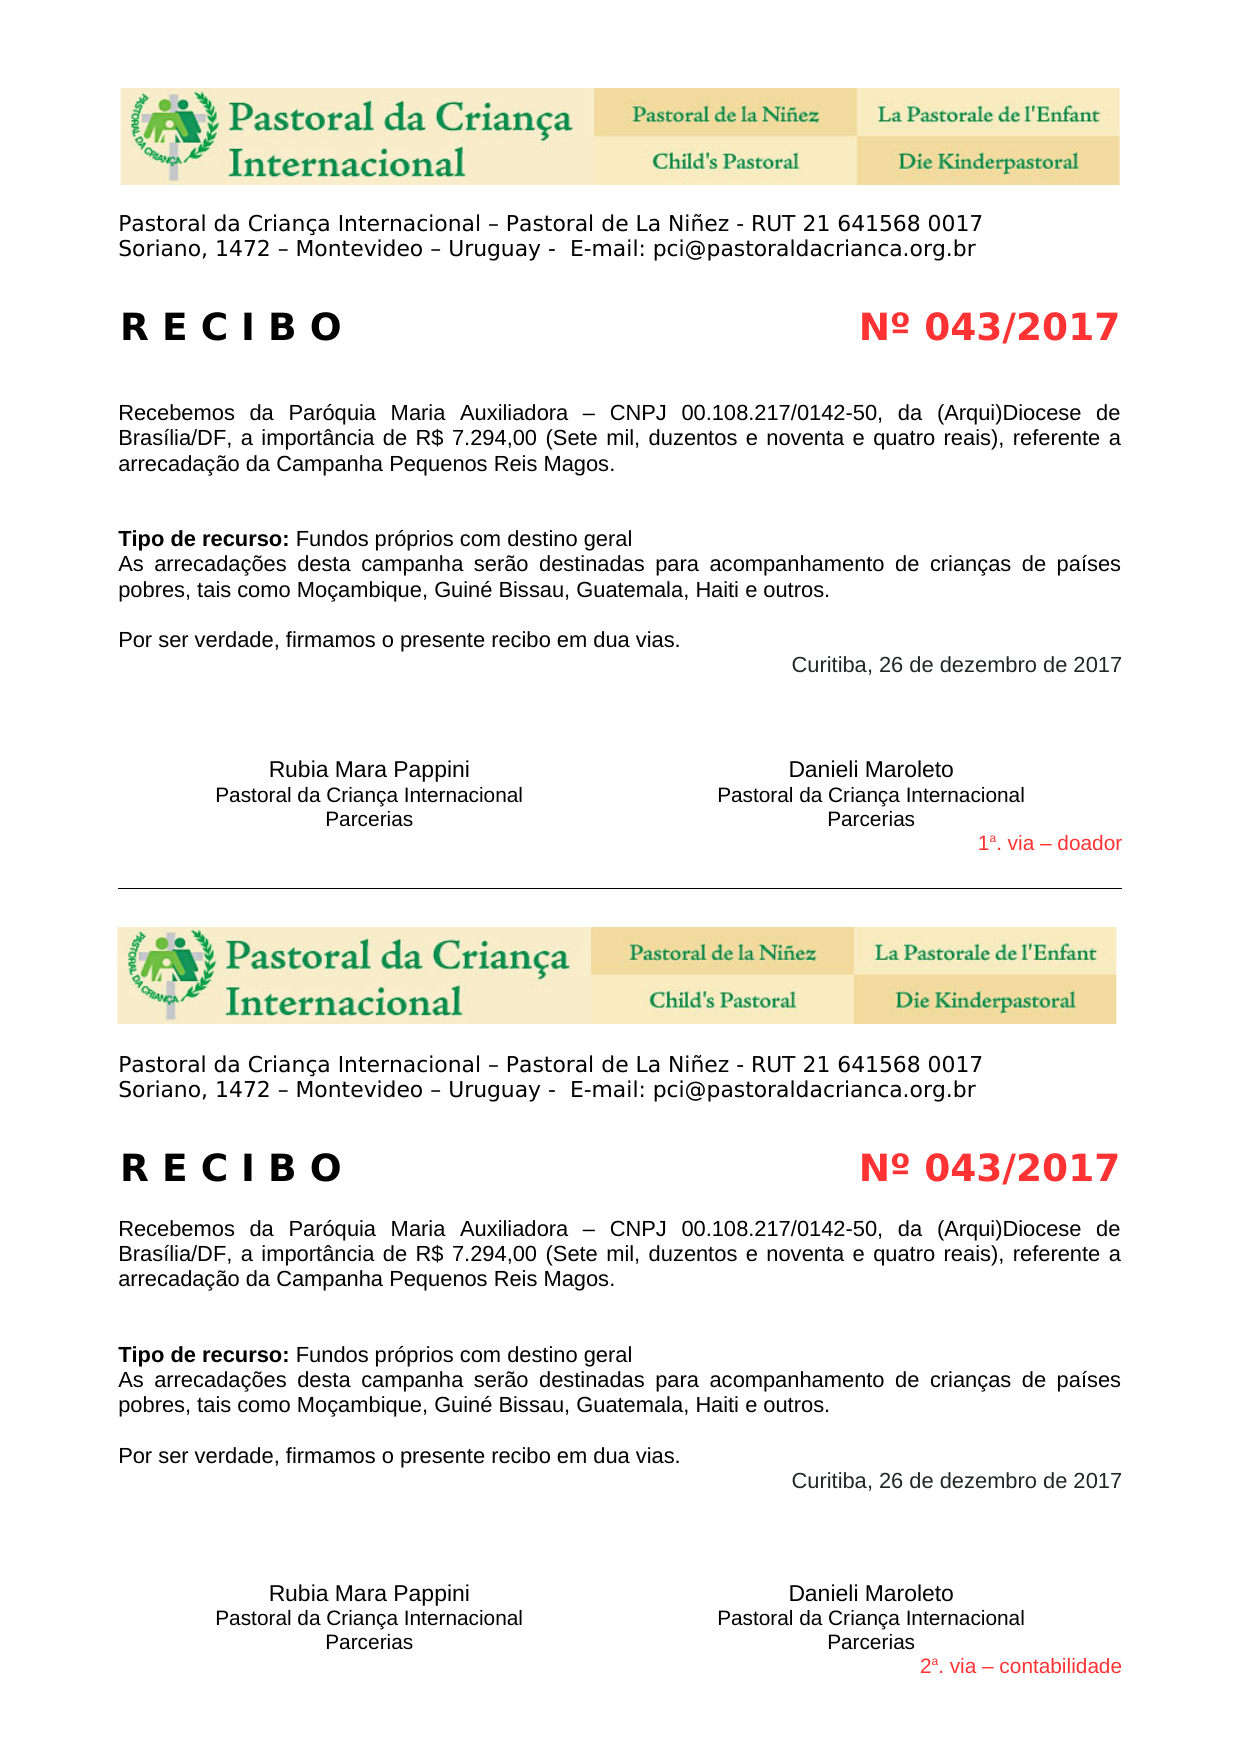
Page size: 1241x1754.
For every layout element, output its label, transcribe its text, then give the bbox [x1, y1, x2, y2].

text Curitiba, 26 de dezembro de 2017 [118, 1468, 1122, 1493]
text Pastoral da Criança Internacional – Pastoral de La Niñez - RUT 21 641568 0017 [118, 1052, 1122, 1078]
picture [120, 88, 1120, 185]
table_header Rubia Mara Pappini Pastoral da Criança Internacional Parcerias [118, 1580, 620, 1654]
picture [117, 927, 1117, 1024]
table_header Rubia Mara Pappini Pastoral da Criança Internacional Parcerias [118, 756, 620, 831]
table_header Danieli Maroleto Pastoral da Criança Internacional Parcerias [620, 1580, 1122, 1654]
table_header Danieli Maroleto Pastoral da Criança Internacional Parcerias [620, 756, 1122, 831]
text Por ser verdade, firmamos o presente recibo em dua vias. [118, 627, 1122, 652]
text R E C I B O Nº 043/2017 [118, 305, 1122, 349]
text Recebemos da Paróquia Maria Auxiliadora – CNPJ 00.108.217/0142-50, da (Arqui)Diocese de Brasília/DF, a importância de R$ 7.294,00 (Sete mil, duzentos e noventa e quatro reais), referente a arrecadação da Campanha Pequenos Reis Magos. [118, 400, 1122, 476]
text As arrecadações desta campanha serão destinadas para acompanhamento de crianças de países pobres, tais como Moçambique, Guiné Bissau, Guatemala, Haiti e outros. [118, 551, 1122, 602]
text Pastoral da Criança Internacional – Pastoral de La Niñez - RUT 21 641568 0017 [118, 211, 1122, 236]
text Soriano, 1472 – Montevideo – Uruguay - E-mail: pci@pastoraldacrianca.org.br [118, 1078, 1122, 1103]
text Por ser verdade, firmamos o presente recibo em dua vias. [118, 1443, 1122, 1468]
text Tipo de recurso: Fundos próprios com destino geral [118, 526, 1122, 551]
text 2a. via – contabilidade [118, 1654, 1122, 1678]
text Tipo de recurso: Fundos próprios com destino geral [118, 1342, 1122, 1367]
text 1a. via – doador [118, 831, 1122, 855]
text As arrecadações desta campanha serão destinadas para acompanhamento de crianças de países pobres, tais como Moçambique, Guiné Bissau, Guatemala, Haiti e outros. [118, 1367, 1122, 1418]
text Recebemos da Paróquia Maria Auxiliadora – CNPJ 00.108.217/0142-50, da (Arqui)Diocese de Brasília/DF, a importância de R$ 7.294,00 (Sete mil, duzentos e noventa e quatro reais), referente a arrecadação da Campanha Pequenos Reis Magos. [118, 1216, 1122, 1292]
text Curitiba, 26 de dezembro de 2017 [118, 652, 1122, 677]
text R E C I B O Nº 043/2017 [118, 1147, 1122, 1190]
text Soriano, 1472 – Montevideo – Uruguay - E-mail: pci@pastoraldacrianca.org.br [118, 236, 1122, 262]
